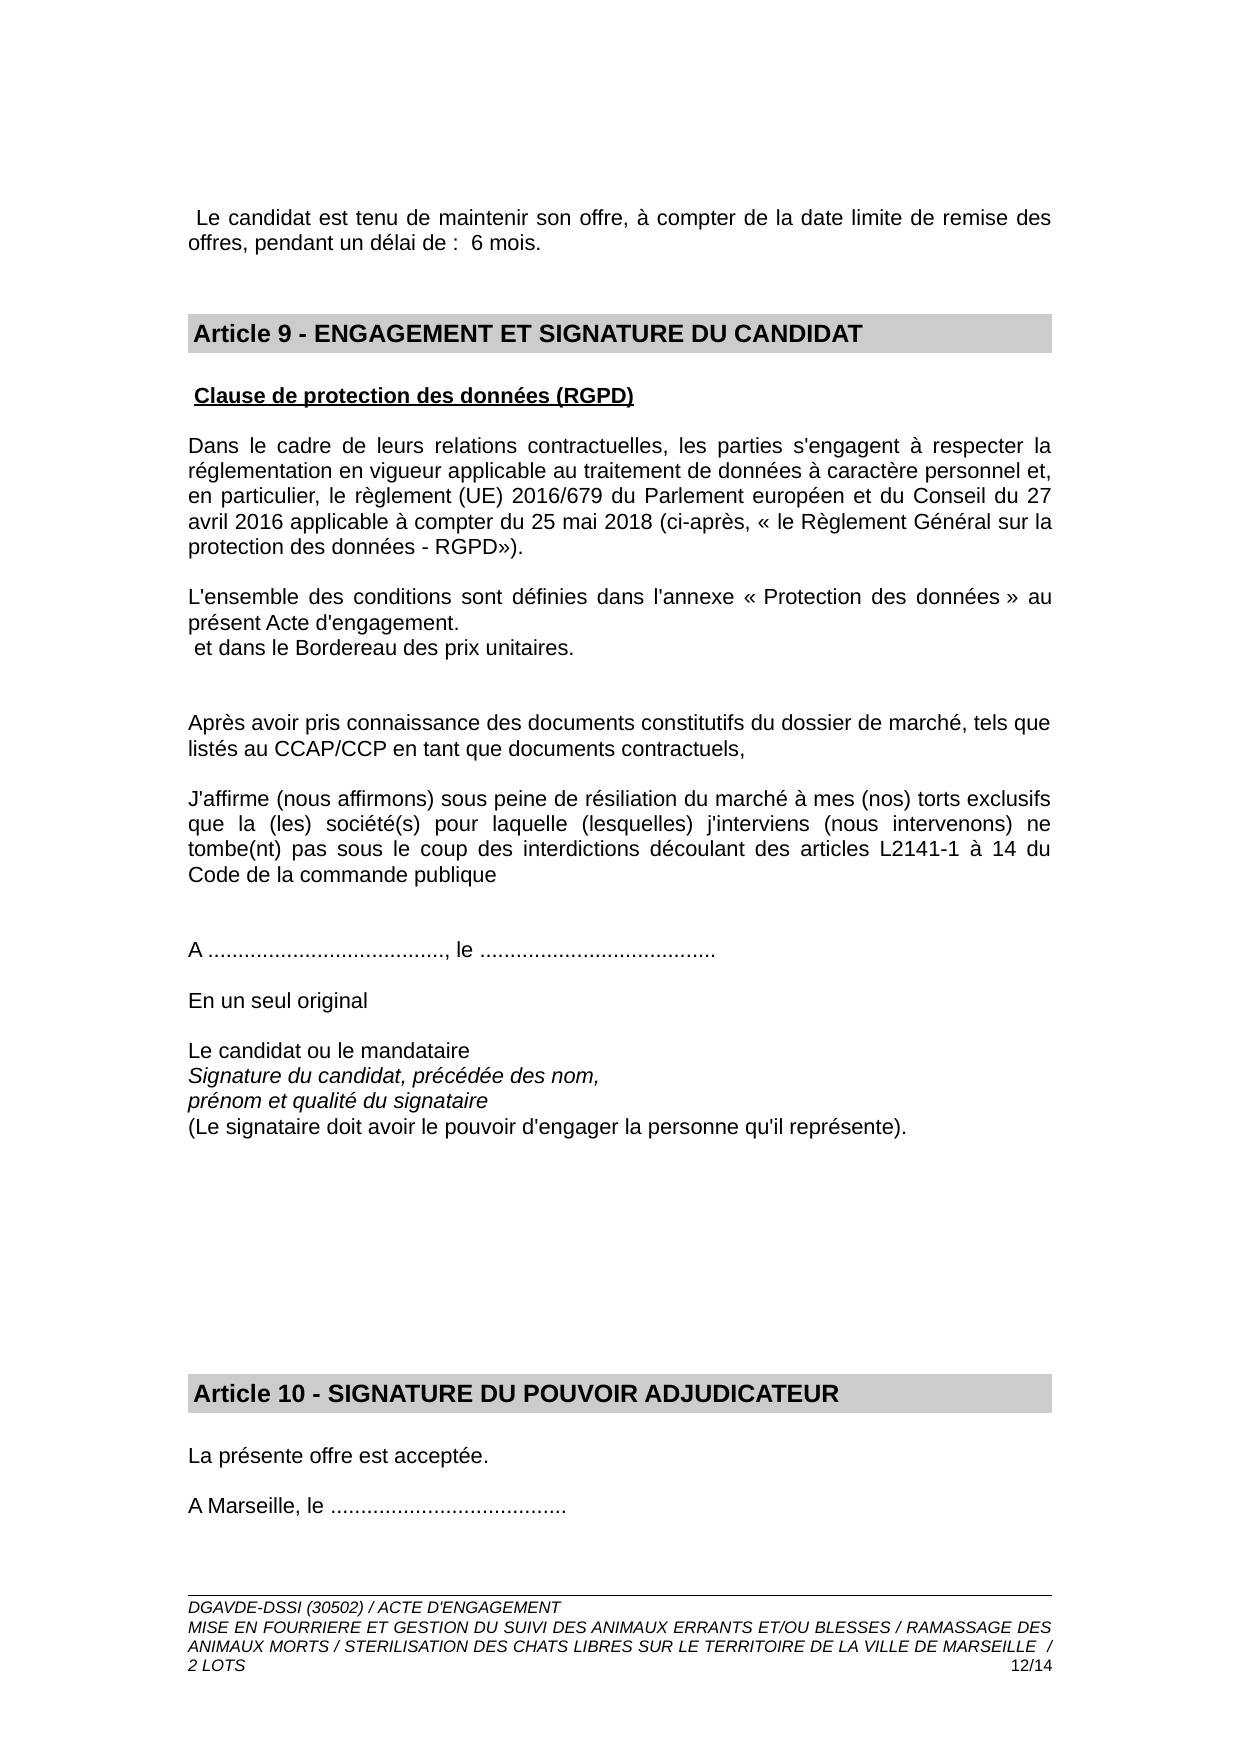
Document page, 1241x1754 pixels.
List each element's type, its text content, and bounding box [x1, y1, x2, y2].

text et dans le Bordereau des prix unitaires. [188, 634, 1052, 660]
text En un seul original [188, 987, 1052, 1013]
text prénom et qualité du signataire [188, 1088, 1052, 1113]
text Le candidat ou le mandataire [188, 1038, 1052, 1063]
text Signature du candidat, précédée des nom, [188, 1063, 1052, 1088]
text A ......................................., le ....................................... [188, 937, 1052, 962]
text Après avoir pris connaissance des documents constitutifs du dossier de marché, tels que listés au CCAP/CCP en tant que documents contractuels, [188, 710, 1052, 761]
text J'affirme (nous affirmons) sous peine de résiliation du marché à mes (nos) torts exclusifs que la (les) société(s) pour laquelle (lesquelles) j'interviens (nous intervenons) ne tombe(nt) pas sous le coup des interdictions découlant des articles L2141-1 à 14 du Code de la commande publique [188, 786, 1052, 887]
text Dans le cadre de leurs relations contractuelles, les parties s'engagent à respecter la réglementation en vigueur applicable au traitement de données à caractère personnel et, en particulier, le règlement (UE) 2016/679 du Parlement européen et du Conseil du 27 avril 2016 applicable à compter du 25 mai 2018 (ci-après, « le Règlement Général sur la protection des données - RGPD»). [188, 433, 1052, 559]
text L'ensemble des conditions sont définies dans l'annexe « Protection des données » au présent Acte d'engagement. [188, 584, 1052, 634]
text Clause de protection des données (RGPD) [188, 382, 1052, 408]
text La présente offre est acceptée. [188, 1443, 1052, 1468]
text Le candidat est tenu de maintenir son offre, à compter de la date limite de remise des offres, pendant un délai de : 6 mois. [188, 204, 1052, 255]
subtitle ENGAGEMENT ET SIGNATURE DU CANDIDAT [190, 316, 1050, 351]
text A Marseille, le ....................................... [188, 1493, 1052, 1518]
text (Le signataire doit avoir le pouvoir d'engager la personne qu'il représente). [188, 1113, 1052, 1139]
subtitle SIGNATURE DU POUVOIR ADJUDICATEUR [190, 1377, 1050, 1411]
